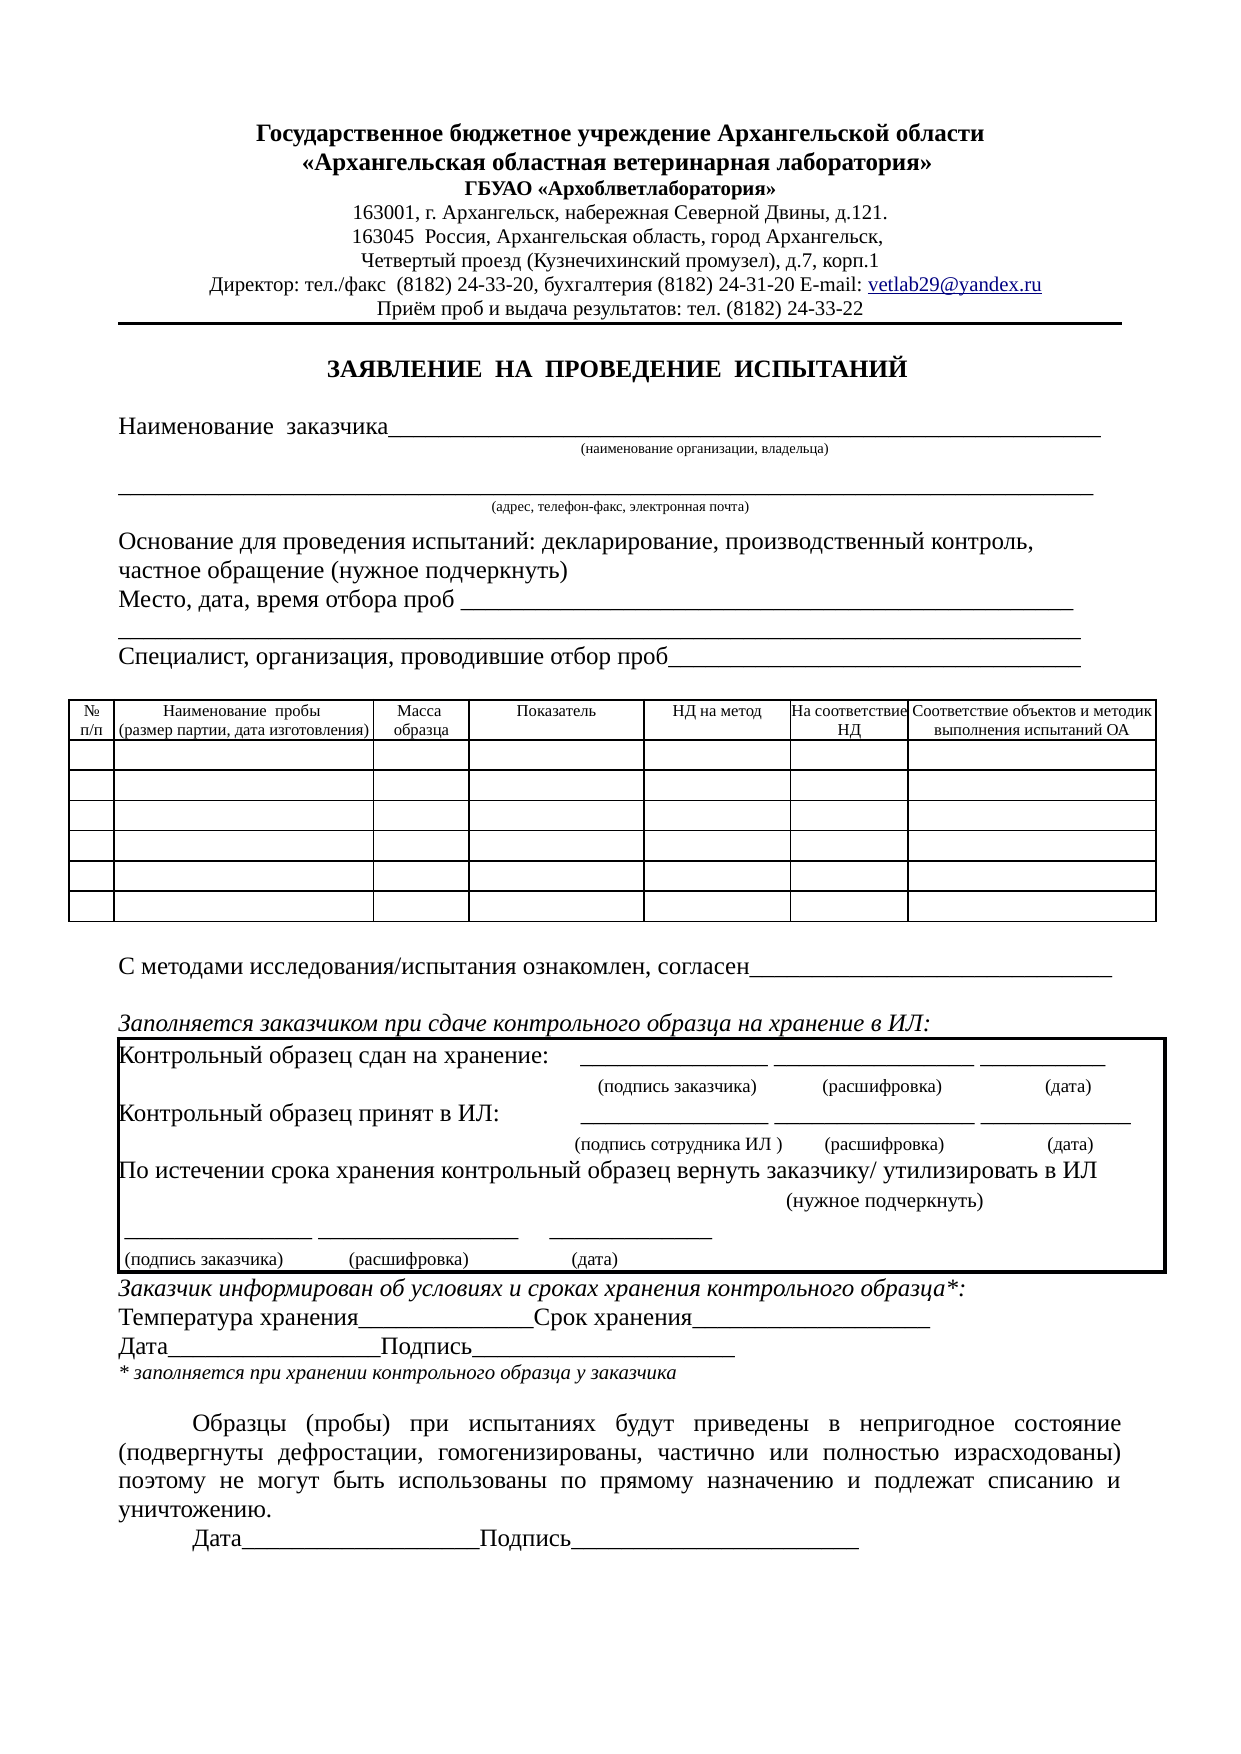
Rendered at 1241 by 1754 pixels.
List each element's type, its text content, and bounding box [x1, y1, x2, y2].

table_header На соответствие НД [791, 701, 907, 739]
table_cell [791, 862, 907, 890]
text 163001, г. Архангельск, набережная Северной Двины, д.121. [118, 200, 1122, 224]
table_header Наименование пробы (размер партии, дата изготовления) [115, 701, 373, 739]
text С методами исследования/испытания ознакомлен, согласен_____________________________ [118, 951, 1122, 980]
text Образцы (пробы) при испытаниях будут приведены в непригодное состояние (подвергнуты дефростации, гомогенизированы, частично или полностью израсходованы) поэтому не могут быть использованы по прямому назначению и подлежат списанию и уничтожению. [118, 1408, 1122, 1523]
text * заполняется при хранении контрольного образца у заказчика [118, 1360, 1122, 1384]
table_cell [645, 771, 790, 799]
table_cell [115, 862, 373, 890]
table_cell [791, 771, 907, 799]
table_cell [115, 831, 373, 860]
table_cell [909, 741, 1155, 769]
table_cell [909, 771, 1155, 799]
table_cell [909, 862, 1155, 890]
table_cell [70, 831, 113, 860]
table_cell [374, 771, 468, 799]
table_cell [791, 892, 907, 921]
table_cell [374, 892, 468, 921]
text Заказчик информирован об условиях и сроках хранения контрольного образца*: [118, 1274, 1122, 1302]
text Основание для проведения испытаний: декларирование, производственный контроль, частное обращение (нужное подчеркнуть) [118, 526, 1122, 584]
table_header Соответствие объектов и методик выполнения испытаний ОА [909, 701, 1155, 739]
text Четвертый проезд (Кузнечихинский промузел), д.7, корп.1 [118, 248, 1122, 272]
table_cell [374, 831, 468, 860]
text Заполняется заказчиком при сдаче контрольного образца на хранение в ИЛ: [118, 1008, 1122, 1037]
table_header Показатель [470, 701, 643, 739]
table_cell [909, 831, 1155, 860]
table_cell [115, 771, 373, 799]
text Дата_________________Подпись_____________________ [118, 1331, 1122, 1360]
table_cell [645, 741, 790, 769]
text Наименование заказчика_________________________________________________________ [118, 411, 1122, 440]
text 163045 Россия, Архангельская область, город Архангельск, [118, 224, 1122, 248]
text (наименование организации, владельца) [118, 440, 1122, 469]
table_cell [470, 741, 643, 769]
text ЗАЯВЛЕНИЕ НА ПРОВЕДЕНИЕ ИСПЫТАНИЙ [118, 354, 1122, 383]
table_cell [645, 831, 790, 860]
table_cell [115, 892, 373, 921]
table_cell [791, 741, 907, 769]
table_cell [115, 801, 373, 830]
table_cell [470, 771, 643, 799]
table_cell [70, 741, 113, 769]
table_cell [645, 892, 790, 921]
text (адрес, телефон-факс, электронная почта) [118, 498, 1122, 526]
text ______________________________________________________________________________ [118, 469, 1122, 498]
text Директор: тел./факс (8182) 24-33-20, бухгалтерия (8182) 24-31-20 Е-mail: vetlab29@yandex.ru [118, 272, 1122, 296]
table_cell [909, 801, 1155, 830]
text Приём проб и выдача результатов: тел. (8182) 24-33-22 [118, 296, 1122, 322]
text Температура хранения______________Срок хранения___________________ [118, 1302, 1122, 1331]
text Место, дата, время отбора проб _________________________________________________ [118, 584, 1122, 613]
table_cell [909, 892, 1155, 921]
table_cell [70, 801, 113, 830]
table_cell [470, 862, 643, 890]
table_cell [70, 862, 113, 890]
text _____________________________________________________________________________ [118, 613, 1122, 641]
table_cell [115, 741, 373, 769]
text ГБУАО «Архоблветлаборатория» [118, 176, 1122, 200]
text Специалист, организация, проводившие отбор проб_________________________________ [118, 641, 1122, 670]
table_header Масса образца [374, 701, 468, 739]
text Государственное бюджетное учреждение Архангельской области [118, 118, 1122, 147]
table_cell [374, 862, 468, 890]
table_cell [374, 801, 468, 830]
table_header НД на метод [645, 701, 790, 739]
table_cell [645, 862, 790, 890]
text Дата___________________Подпись_______________________ [118, 1523, 1122, 1552]
table_cell [470, 892, 643, 921]
table_cell [70, 771, 113, 799]
table_cell [470, 831, 643, 860]
table_cell [791, 801, 907, 830]
table_cell [791, 831, 907, 860]
table_cell [645, 801, 790, 830]
table_header Контрольный образец сдан на хранение: _______________ ________________ __________ (подпись заказчика) (расшифровка) (дата) Контрольный образец принят в ИЛ: _______________ ________________ ____________ (подпись сотрудника ИЛ ) (расшифровка) (дата) По истечении срока хранения контрольный образец вернуть заказчику/ утилизировать в ИЛ (нужное подчеркнуть) _______________ ________________ _____________ (подпись заказчика) (расшифровка) (дата) [120, 1040, 1163, 1270]
table_cell [70, 892, 113, 921]
table_cell [470, 801, 643, 830]
table_cell [374, 741, 468, 769]
text «Архангельская областная ветеринарная лаборатория» [118, 147, 1122, 176]
table_header № п/п [70, 701, 113, 739]
